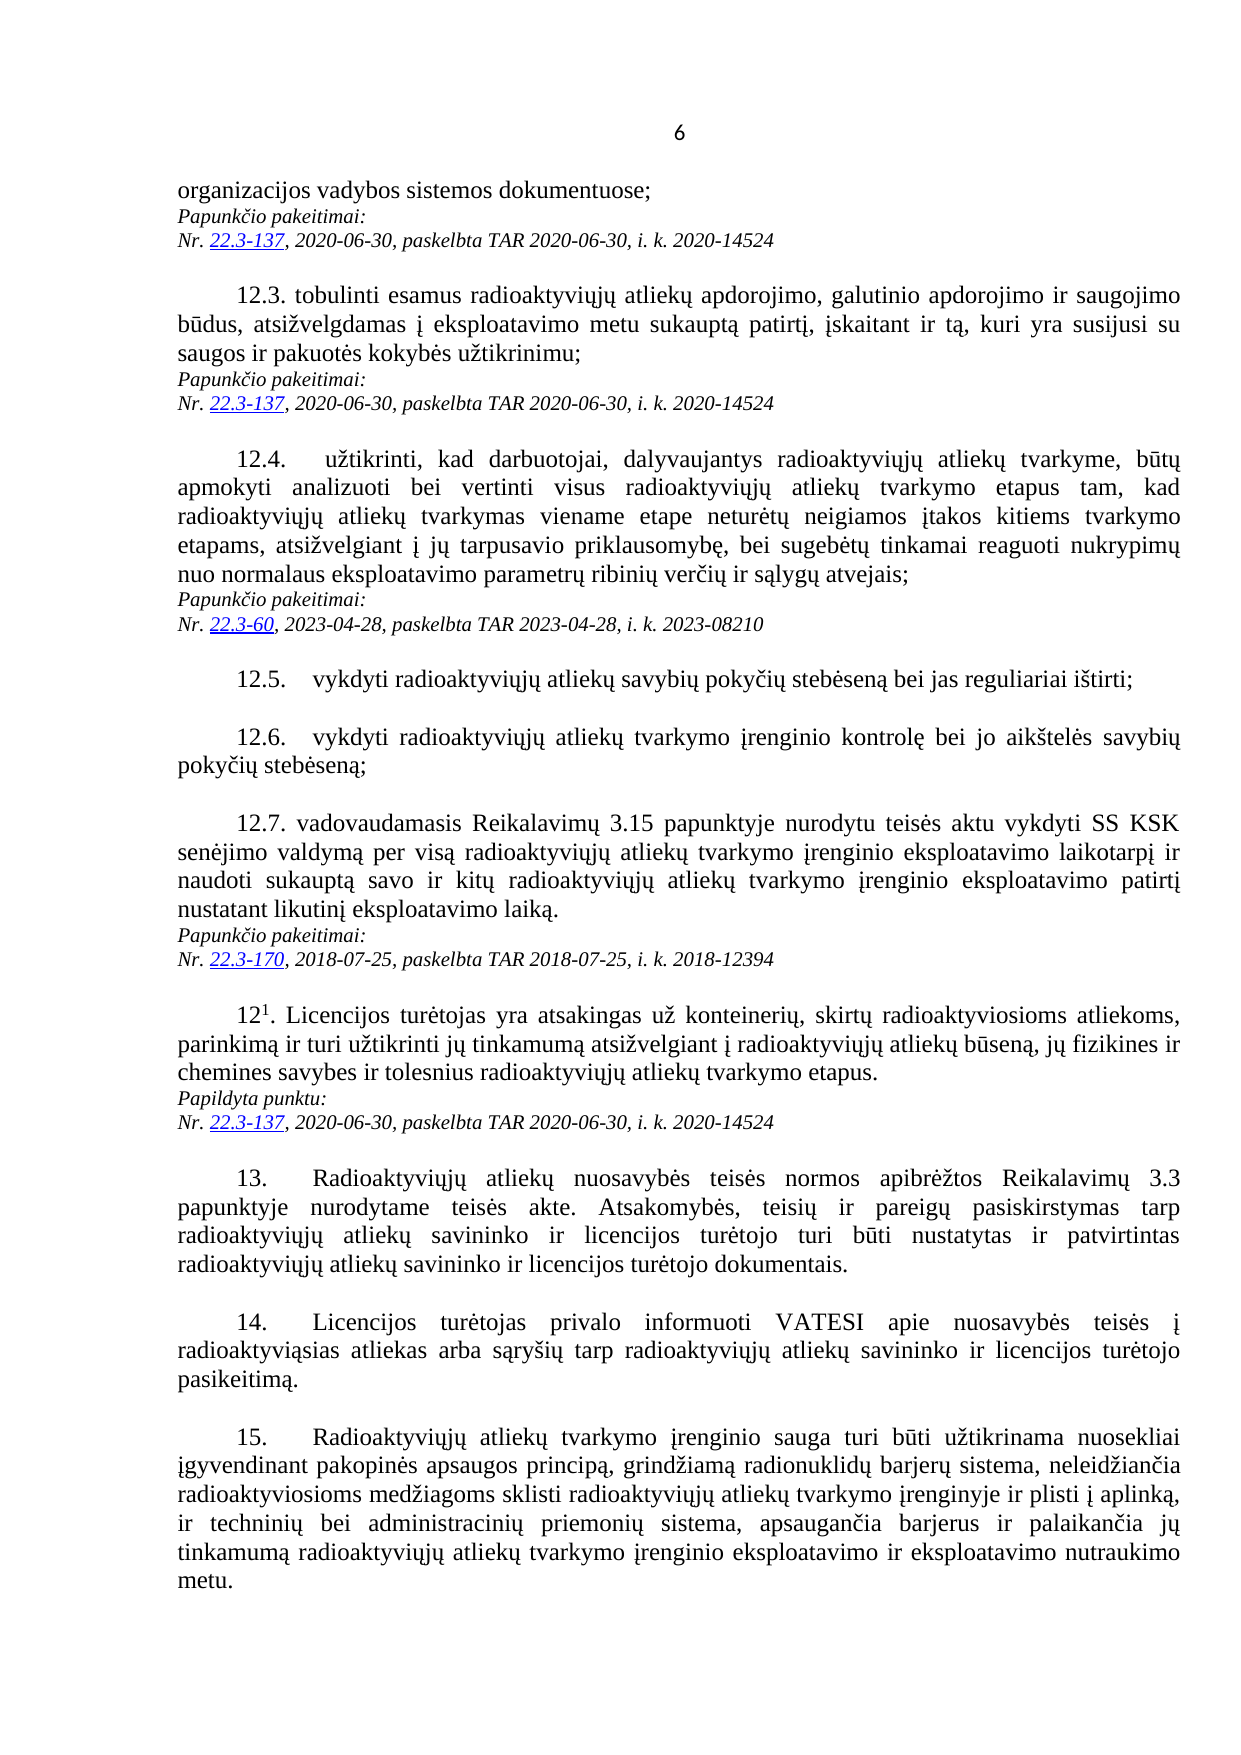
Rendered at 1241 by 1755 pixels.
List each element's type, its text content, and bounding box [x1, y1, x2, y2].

text 12.5. vykdyti radioaktyviųjų atliekų savybių pokyčių stebėseną bei jas reguliariai ištirti; [177, 664, 1181, 693]
text Papunkčio pakeitimai: [177, 367, 1181, 391]
text 121. Licencijos turėtojas yra atsakingas už konteinerių, skirtų radioaktyviosioms atliekoms, parinkimą ir turi užtikrinti jų tinkamumą atsižvelgiant į radioaktyviųjų atliekų būseną, jų fizikines ir chemines savybes ir tolesnius radioaktyviųjų atliekų tvarkymo etapus. [177, 1000, 1181, 1086]
text Nr. 22.3-60, 2023-04-28, paskelbta TAR 2023-04-28, i. k. 2023-08210 [177, 611, 1181, 636]
text Papunkčio pakeitimai: [177, 587, 1181, 611]
text Papunkčio pakeitimai: [177, 923, 1181, 947]
text Nr. 22.3-170, 2018-07-25, paskelbta TAR 2018-07-25, i. k. 2018-12394 [177, 947, 1181, 971]
text Nr. 22.3-137, 2020-06-30, paskelbta TAR 2020-06-30, i. k. 2020-14524 [177, 228, 1181, 252]
text 12.7. vadovaudamasis Reikalavimų 3.15 papunktyje nurodytu teisės aktu vykdyti SS KSK senėjimo valdymą per visą radioaktyviųjų atliekų tvarkymo įrenginio eksploatavimo laikotarpį ir naudoti sukauptą savo ir kitų radioaktyviųjų atliekų tvarkymo įrenginio eksploatavimo patirtį nustatant likutinį eksploatavimo laiką. [177, 808, 1181, 923]
text 12.4. užtikrinti, kad darbuotojai, dalyvaujantys radioaktyviųjų atliekų tvarkyme, būtų apmokyti analizuoti bei vertinti visus radioaktyviųjų atliekų tvarkymo etapus tam, kad radioaktyviųjų atliekų tvarkymas viename etape neturėtų neigiamos įtakos kitiems tvarkymo etapams, atsižvelgiant į jų tarpusavio priklausomybę, bei sugebėtų tinkamai reaguoti nukrypimų nuo normalaus eksploatavimo parametrų ribinių verčių ir sąlygų atvejais; [177, 444, 1181, 587]
text 15. Radioaktyviųjų atliekų tvarkymo įrenginio sauga turi būti užtikrinama nuosekliai įgyvendinant pakopinės apsaugos principą, grindžiamą radionuklidų barjerų sistema, neleidžiančia radioaktyviosioms medžiagoms sklisti radioaktyviųjų atliekų tvarkymo įrenginyje ir plisti į aplinką, ir techninių bei administracinių priemonių sistema, apsaugančia barjerus ir palaikančia jų tinkamumą radioaktyviųjų atliekų tvarkymo įrenginio eksploatavimo ir eksploatavimo nutraukimo metu. [177, 1422, 1181, 1594]
text Papildyta punktu: [177, 1086, 1181, 1110]
text 13. Radioaktyviųjų atliekų nuosavybės teisės normos apibrėžtos Reikalavimų 3.3 papunktyje nurodytame teisės akte. Atsakomybės, teisių ir pareigų pasiskirstymas tarp radioaktyviųjų atliekų savininko ir licencijos turėtojo turi būti nustatytas ir patvirtintas radioaktyviųjų atliekų savininko ir licencijos turėtojo dokumentais. [177, 1163, 1181, 1278]
text Nr. 22.3-137, 2020-06-30, paskelbta TAR 2020-06-30, i. k. 2020-14524 [177, 1110, 1181, 1134]
text Nr. 22.3-137, 2020-06-30, paskelbta TAR 2020-06-30, i. k. 2020-14524 [177, 391, 1181, 415]
text 14. Licencijos turėtojas privalo informuoti VATESI apie nuosavybės teisės į radioaktyviąsias atliekas arba sąryšių tarp radioaktyviųjų atliekų savininko ir licencijos turėtojo pasikeitimą. [177, 1307, 1181, 1393]
text Papunkčio pakeitimai: [177, 204, 1181, 228]
text 12.3. tobulinti esamus radioaktyviųjų atliekų apdorojimo, galutinio apdorojimo ir saugojimo būdus, atsižvelgdamas į eksploatavimo metu sukauptą patirtį, įskaitant ir tą, kuri yra susijusi su saugos ir pakuotės kokybės užtikrinimu; [177, 281, 1181, 367]
text organizacijos vadybos sistemos dokumentuose; [177, 175, 1181, 204]
text 12.6. vykdyti radioaktyviųjų atliekų tvarkymo įrenginio kontrolę bei jo aikštelės savybių pokyčių stebėseną; [177, 722, 1181, 779]
